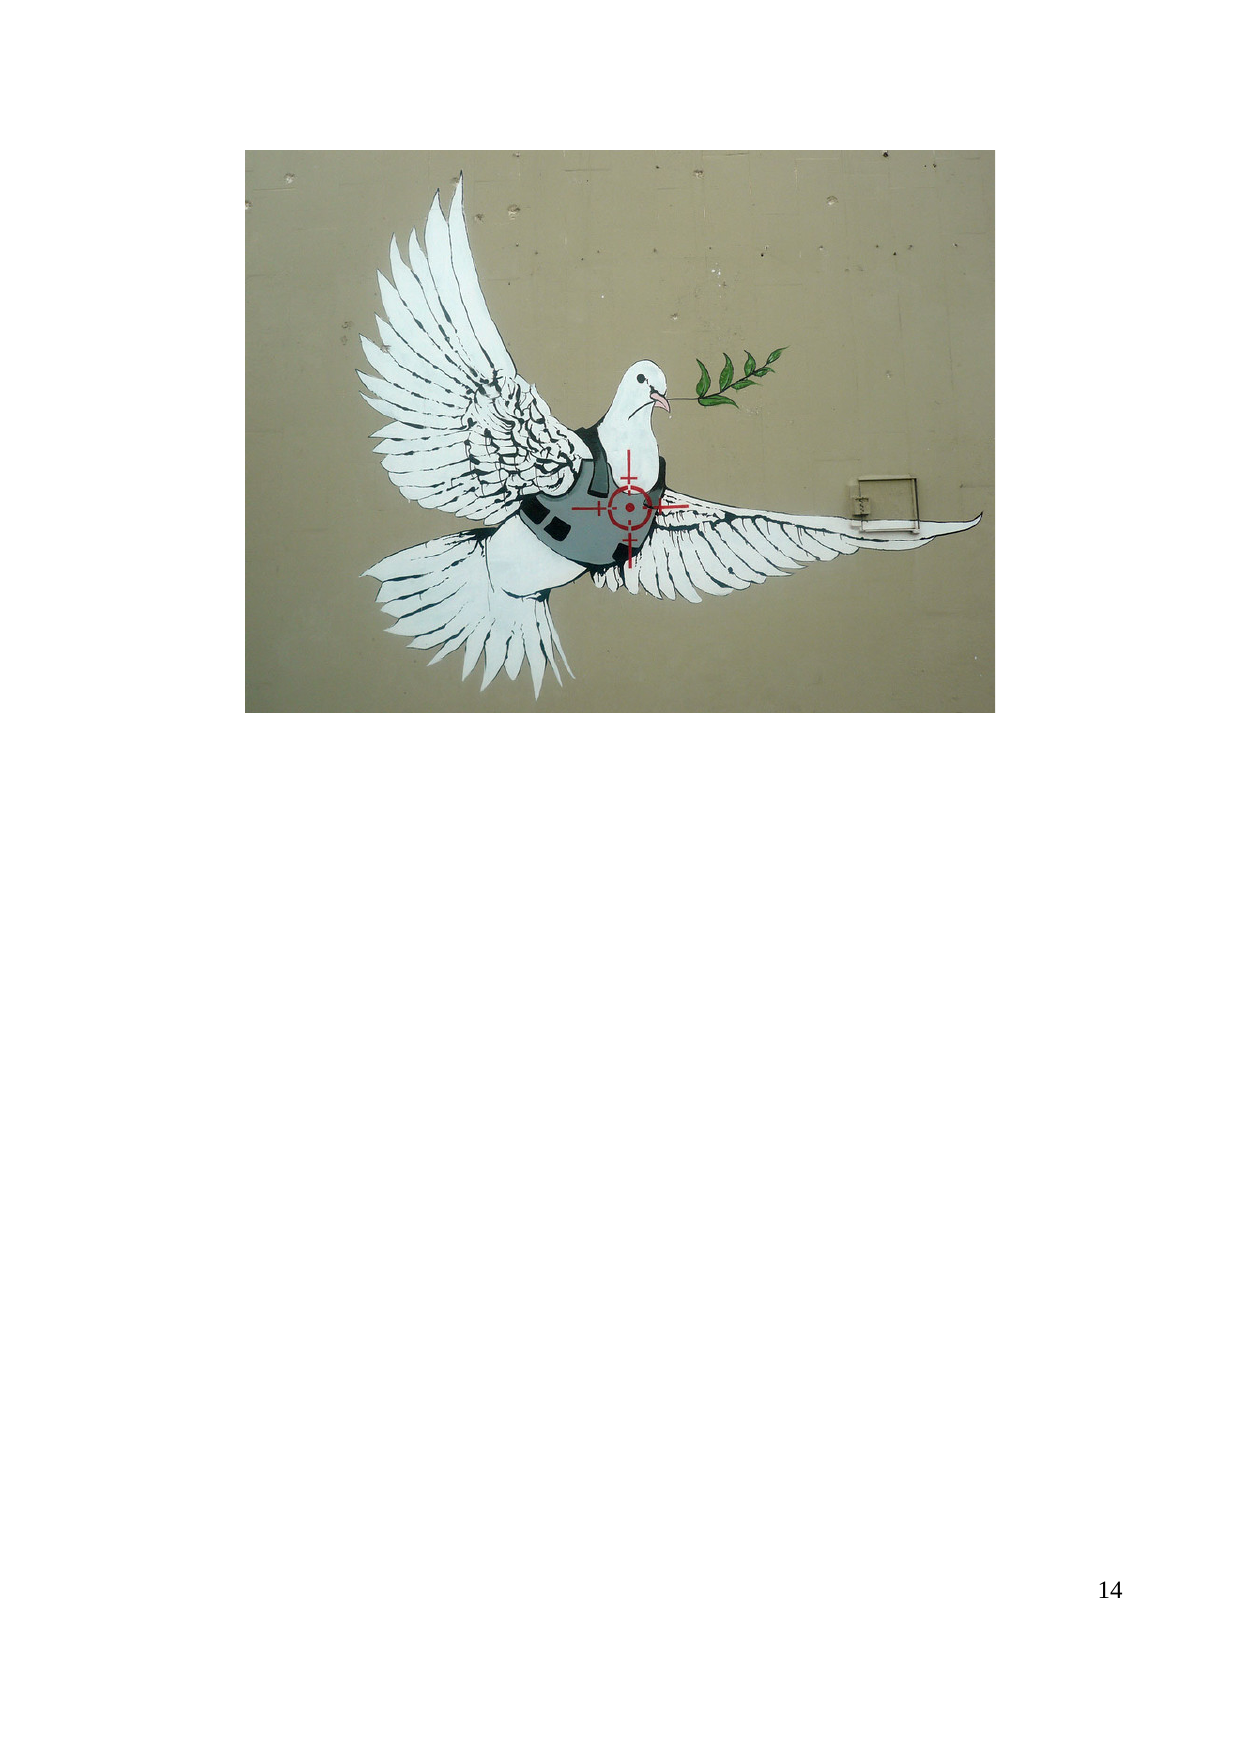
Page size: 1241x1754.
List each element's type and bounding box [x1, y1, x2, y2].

picture [245, 150, 995, 713]
